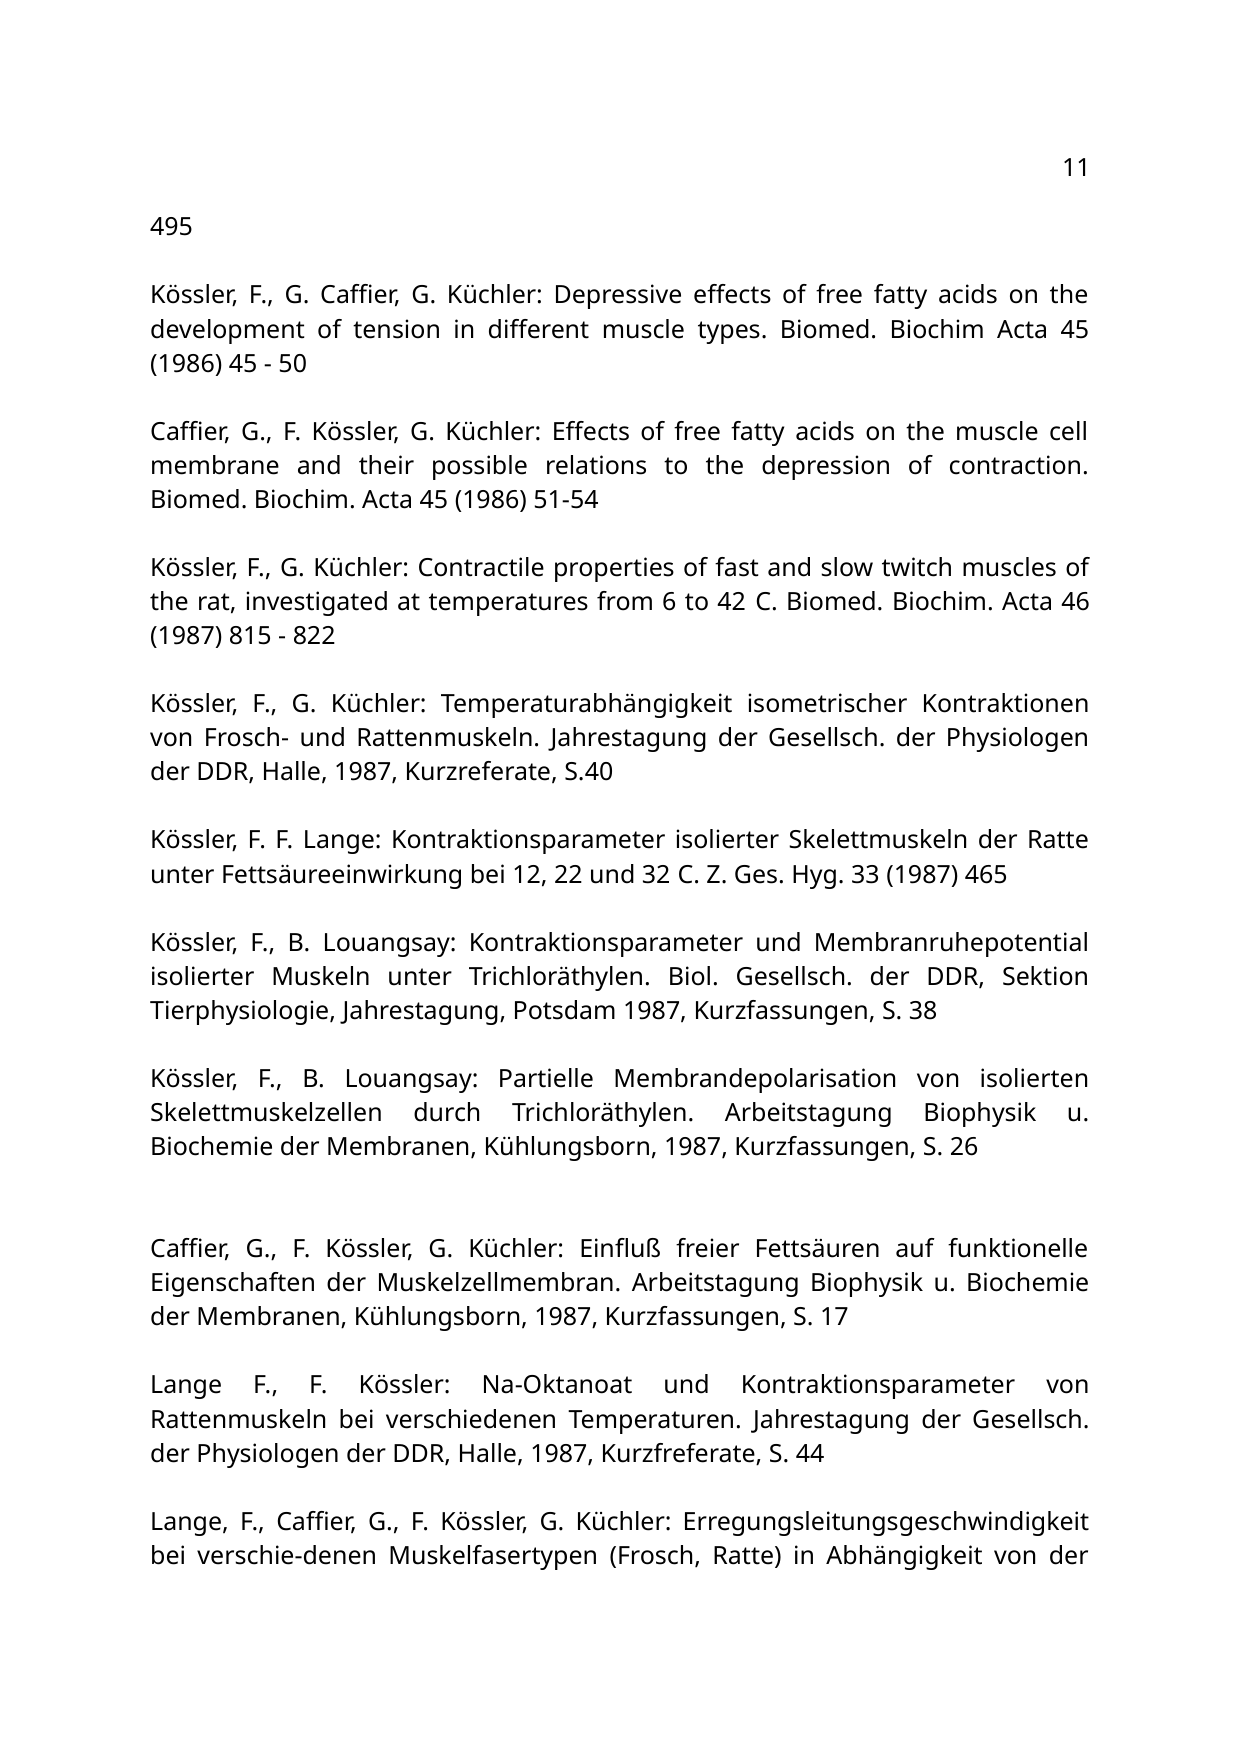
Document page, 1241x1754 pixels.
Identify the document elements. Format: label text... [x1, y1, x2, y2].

text Lange F., F. Kössler: Na-Oktanoat und Kontraktionsparameter von Rattenmuskeln bei verschiedenen Temperaturen. Jahrestagung der Gesellsch. der Physiologen der DDR, Halle, 1987, Kurzfreferate, S. 44 [150, 1367, 1090, 1469]
text Caffier, G., F. Kössler, G. Küchler: Einfluß freier Fettsäuren auf funktionelle Eigenschaften der Muskelzellmembran. Arbeitstagung Biophysik u. Biochemie der Membranen, Kühlungsborn, 1987, Kurzfassungen, S. 17 [150, 1231, 1090, 1333]
text Caffier, G., F. Kössler, G. Küchler: Effects of free fatty acids on the muscle cell membrane and their possible relations to the depression of contraction. Biomed. Biochim. Acta 45 (1986) 51-54 [150, 413, 1090, 516]
text Kössler, F., G. Caffier, G. Küchler: Depressive effects of free fatty acids on the development of tension in different muscle types. Biomed. Biochim Acta 45 (1986) 45 - 50 [150, 277, 1090, 379]
text Kössler, F., G. Küchler: Temperaturabhängigkeit isometrischer Kontraktionen von Frosch- und Rattenmuskeln. Jahrestagung der Gesellsch. der Physiologen der DDR, Halle, 1987, Kurzreferate, S.40 [150, 686, 1090, 788]
text Kössler, F. F. Lange: Kontraktionsparameter isolierter Skelettmuskeln der Ratte unter Fettsäureeinwirkung bei 12, 22 und 32 C. Z. Ges. Hyg. 33 (1987) 465 [150, 822, 1090, 890]
text - 495 [150, 209, 1090, 243]
text Lange, F., Caffier, G., F. Kössler, G. Küchler: Erregungsleitungsgeschwindigkeit bei verschie-denen Muskelfasertypen (Frosch, Ratte) in Abhängigkeit von der [150, 1503, 1090, 1572]
text Kössler, F., B. Louangsay: Partielle Membrandepolarisation von isolierten Skelettmuskelzellen durch Trichloräthylen. Arbeitstagung Biophysik u. Biochemie der Membranen, Kühlungsborn, 1987, Kurzfassungen, S. 26 [150, 1061, 1090, 1163]
text Kössler, F., B. Louangsay: Kontraktionsparameter und Membranruhepotential isolierter Muskeln unter Trichloräthylen. Biol. Gesellsch. der DDR, Sektion Tierphysiologie, Jahrestagung, Potsdam 1987, Kurzfassungen, S. 38 [150, 924, 1090, 1027]
text Kössler, F., G. Küchler: Contractile properties of fast and slow twitch muscles of the rat, investigated at temperatures from 6 to 42 C. Biomed. Biochim. Acta 46 (1987) 815 - 822 [150, 550, 1090, 652]
